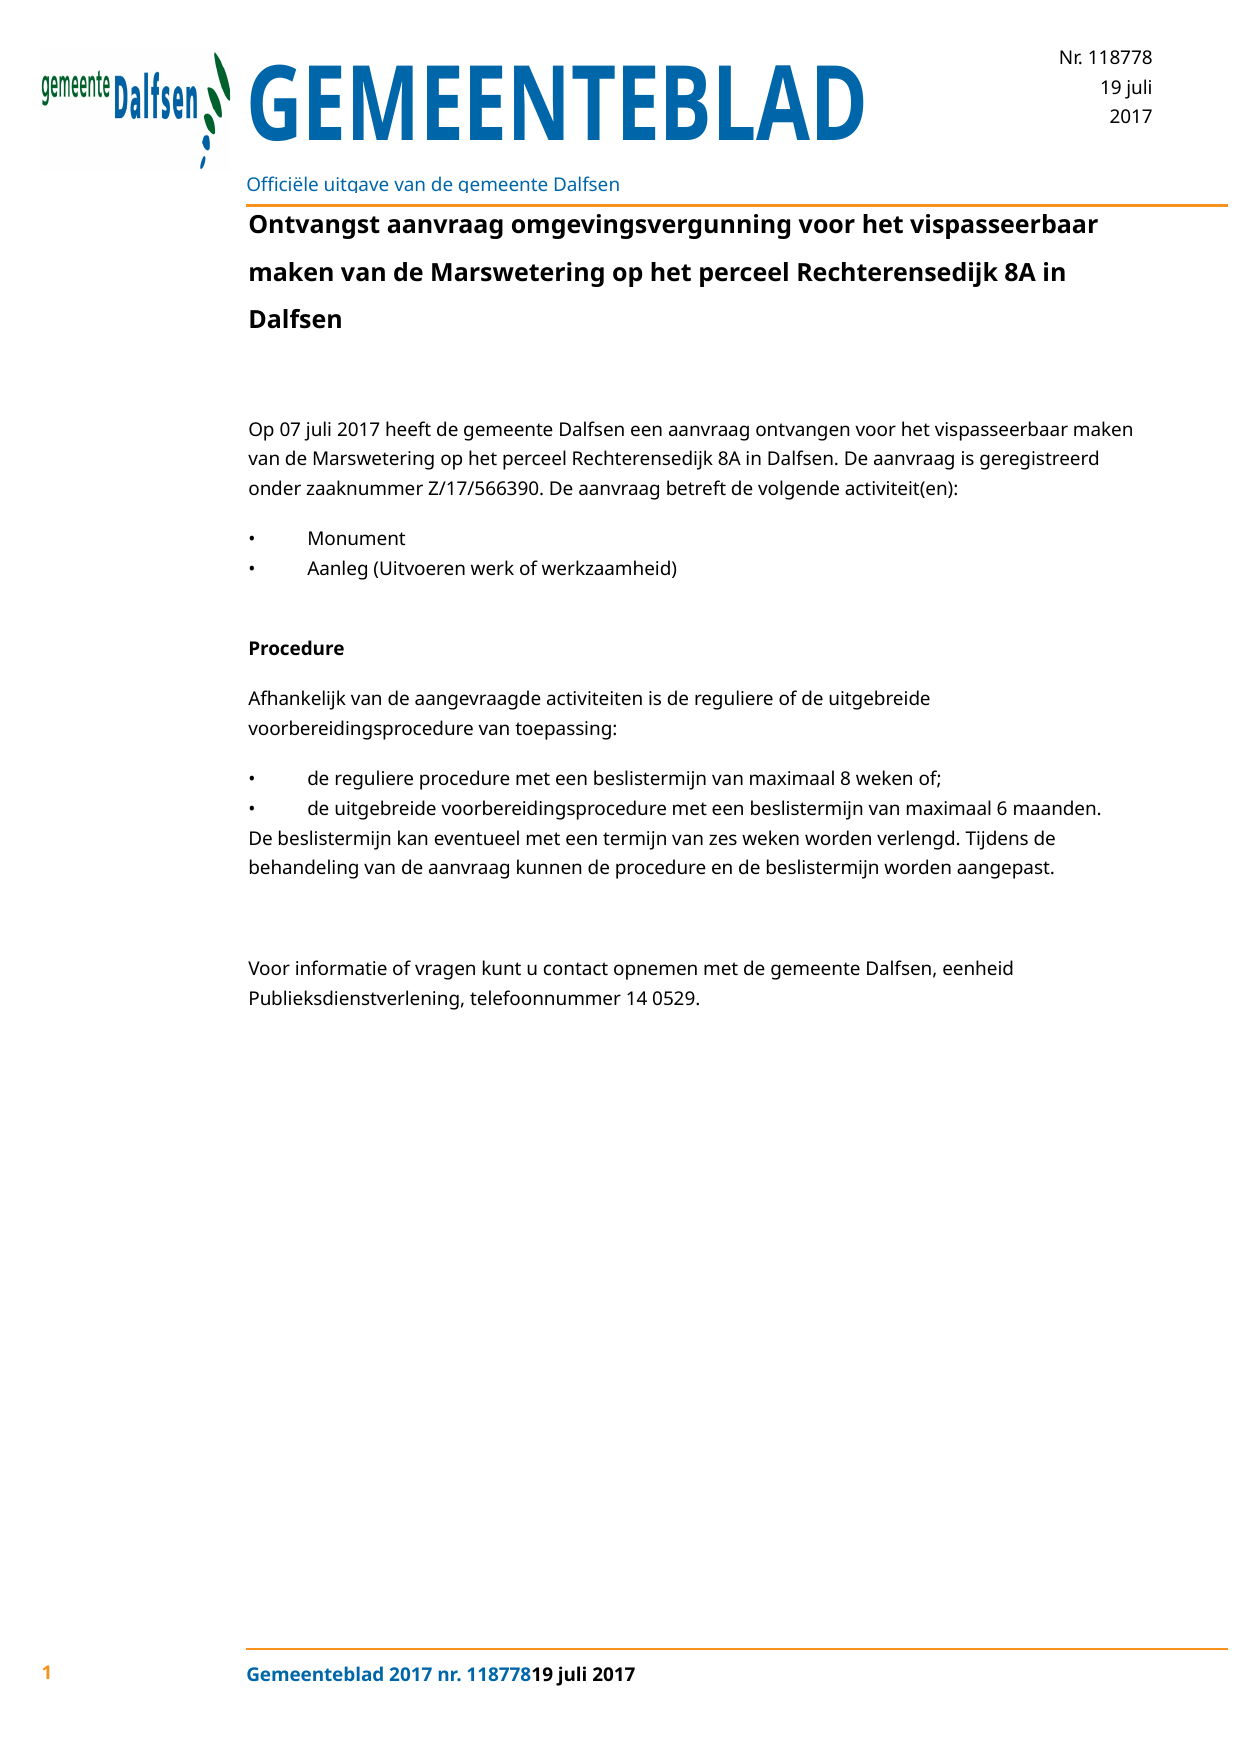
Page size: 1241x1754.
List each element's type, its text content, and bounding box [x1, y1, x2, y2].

text Ontvangst aanvraag omgevingsvergunning voor het vispasseerbaar maken van de Marswetering op het perceel Rechterensedijk 8A in Dalfsen [248, 207, 1152, 336]
picture [41, 47, 231, 172]
text Procedure [248, 635, 1152, 661]
text Voor informatie of vragen kunt u contact opnemen met de gemeente Dalfsen, eenheid Publieksdienstverlening, telefoonnummer 14 0529. [248, 955, 1152, 1010]
text Afhankelijk van de aangevraagde activiteiten is de reguliere of de uitgebreide voorbereidingsprocedure van toepassing: [248, 686, 1152, 741]
list de reguliere procedure met een beslistermijn van maximaal 8 weken of; [248, 766, 1152, 791]
list de uitgebreide voorbereidingsprocedure met een beslistermijn van maximaal 6 maanden. [248, 795, 1152, 821]
list Monument [248, 526, 1152, 551]
text Op 07 juli 2017 heeft de gemeente Dalfsen een aanvraag ontvangen voor het vispasseerbaar maken van de Marswetering op het perceel Rechterensedijk 8A in Dalfsen. De aanvraag is geregistreerd onder zaaknummer Z/17/566390. De aanvraag betreft de volgende activiteit(en): [248, 416, 1152, 501]
text De beslistermijn kan eventueel met een termijn van zes weken worden verlengd. Tijdens de behandeling van de aanvraag kunnen de procedure en de beslistermijn worden aangepast. [248, 825, 1152, 880]
list Aanleg (Uitvoeren werk of werkzaamheid) [248, 555, 1152, 581]
